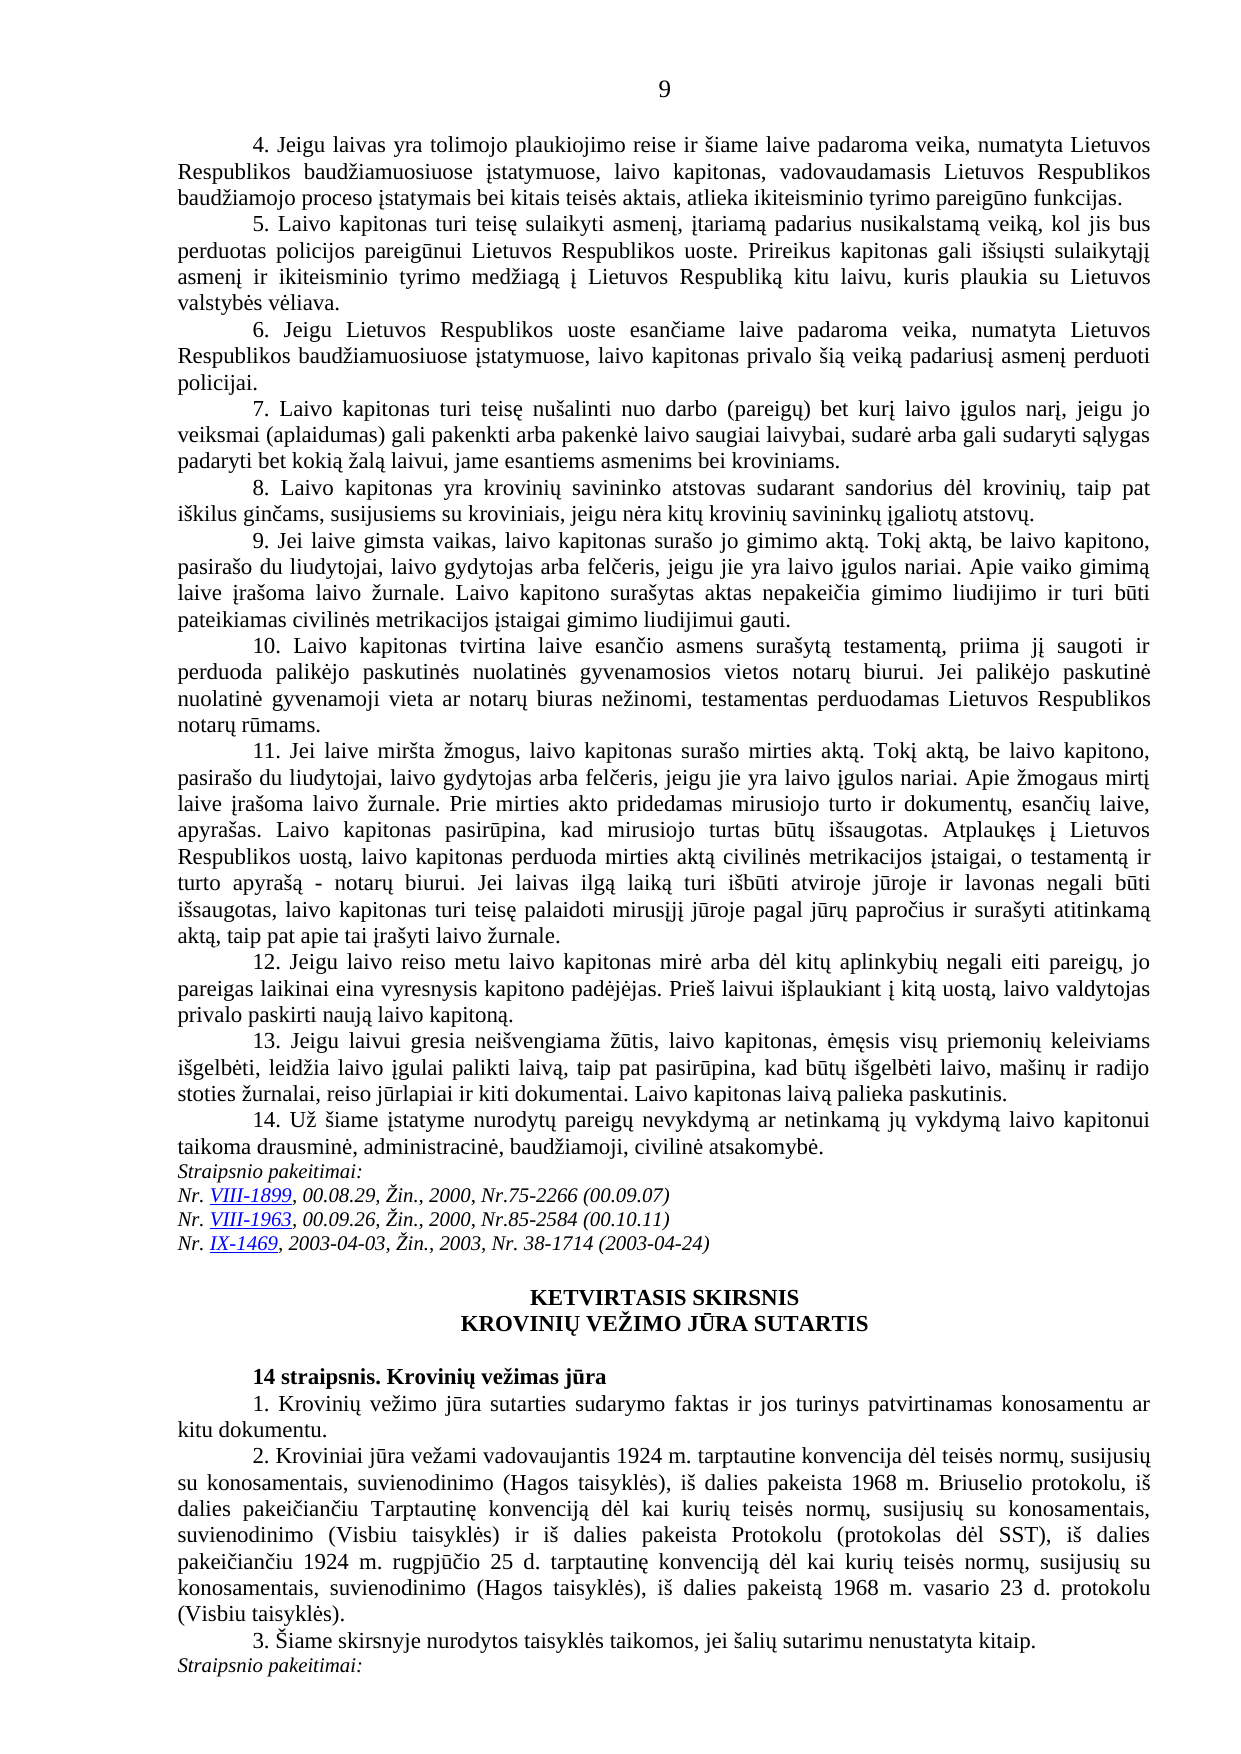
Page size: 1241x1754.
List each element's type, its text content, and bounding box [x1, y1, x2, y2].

text 12. Jeigu laivo reiso metu laivo kapitonas mirė arba dėl kitų aplinkybių negali eiti pareigų, jo pareigas laikinai eina vyresnysis kapitono padėjėjas. Prieš laivui išplaukiant į kitą uostą, laivo valdytojas privalo paskirti naują laivo kapitoną. [177, 948, 1152, 1027]
text 11. Jei laive miršta žmogus, laivo kapitonas surašo mirties aktą. Tokį aktą, be laivo kapitono, pasirašo du liudytojai, laivo gydytojas arba felčeris, jeigu jie yra laivo įgulos nariai. Apie žmogaus mirtį laive įrašoma laivo žurnale. Prie mirties akto pridedamas mirusiojo turto ir dokumentų, esančių laive, apyrašas. Laivo kapitonas pasirūpina, kad mirusiojo turtas būtų išsaugotas. Atplaukęs į Lietuvos Respublikos uostą, laivo kapitonas perduoda mirties aktą civilinės metrikacijos įstaigai, o testamentą ir turto apyrašą - notarų biurui. Jei laivas ilgą laiką turi išbūti atviroje jūroje ir lavonas negali būti išsaugotas, laivo kapitonas turi teisę palaidoti mirusįjį jūroje pagal jūrų papročius ir surašyti atitinkamą aktą, taip pat apie tai įrašyti laivo žurnale. [177, 737, 1152, 948]
text 13. Jeigu laivui gresia neišvengiama žūtis, laivo kapitonas, ėmęsis visų priemonių keleiviams išgelbėti, leidžia laivo įgulai palikti laivą, taip pat pasirūpina, kad būtų išgelbėti laivo, mašinų ir radijo stoties žurnalai, reiso jūrlapiai ir kiti dokumentai. Laivo kapitonas laivą palieka paskutinis. [177, 1027, 1152, 1106]
text 10. Laivo kapitonas tvirtina laive esančio asmens surašytą testamentą, priima jį saugoti ir perduoda palikėjo paskutinės nuolatinės gyvenamosios vietos notarų biurui. Jei palikėjo paskutinė nuolatinė gyvenamoji vieta ar notarų biuras nežinomi, testamentas perduodamas Lietuvos Respublikos notarų rūmams. [177, 632, 1152, 737]
text KETVIRTASIS SKIRSNIS [177, 1284, 1152, 1311]
text 4. Jeigu laivas yra tolimojo plaukiojimo reise ir šiame laive padaroma veika, numatyta Lietuvos Respublikos baudžiamuosiuose įstatymuose, laivo kapitonas, vadovaudamasis Lietuvos Respublikos baudžiamojo proceso įstatymais bei kitais teisės aktais, atlieka ikiteisminio tyrimo pareigūno funkcijas. [177, 131, 1152, 210]
text Straipsnio pakeitimai: [177, 1653, 1152, 1677]
text 14. Už šiame įstatyme nurodytų pareigų nevykdymą ar netinkamą jų vykdymą laivo kapitonui taikoma drausminė, administracinė, baudžiamoji, civilinė atsakomybė. [177, 1106, 1152, 1159]
text 14 straipsnis. Krovinių vežimas jūra [177, 1363, 1152, 1389]
text 6. Jeigu Lietuvos Respublikos uoste esančiame laive padaroma veika, numatyta Lietuvos Respublikos baudžiamuosiuose įstatymuose, laivo kapitonas privalo šią veiką padariusį asmenį perduoti policijai. [177, 316, 1152, 395]
text Nr. VIII-1963, 00.09.26, Žin., 2000, Nr.85-2584 (00.10.11) [177, 1207, 1152, 1231]
text 3. Šiame skirsnyje nurodytos taisyklės taikomos, jei šalių sutarimu nenustatyta kitaip. [177, 1627, 1152, 1653]
text 5. Laivo kapitonas turi teisę sulaikyti asmenį, įtariamą padarius nusikalstamą veiką, kol jis bus perduotas policijos pareigūnui Lietuvos Respublikos uoste. Prireikus kapitonas gali išsiųsti sulaikytąjį asmenį ir ikiteisminio tyrimo medžiagą į Lietuvos Respubliką kitu laivu, kuris plaukia su Lietuvos valstybės vėliava. [177, 210, 1152, 316]
text 8. Laivo kapitonas yra krovinių savininko atstovas sudarant sandorius dėl krovinių, taip pat iškilus ginčams, susijusiems su kroviniais, jeigu nėra kitų krovinių savininkų įgaliotų atstovų. [177, 474, 1152, 527]
text 9. Jei laive gimsta vaikas, laivo kapitonas surašo jo gimimo aktą. Tokį aktą, be laivo kapitono, pasirašo du liudytojai, laivo gydytojas arba felčeris, jeigu jie yra laivo įgulos nariai. Apie vaiko gimimą laive įrašoma laivo žurnale. Laivo kapitono surašytas aktas nepakeičia gimimo liudijimo ir turi būti pateikiamas civilinės metrikacijos įstaigai gimimo liudijimui gauti. [177, 527, 1152, 632]
text Straipsnio pakeitimai: [177, 1159, 1152, 1183]
text 7. Laivo kapitonas turi teisę nušalinti nuo darbo (pareigų) bet kurį laivo įgulos narį, jeigu jo veiksmai (aplaidumas) gali pakenkti arba pakenkė laivo saugiai laivybai, sudarė arba gali sudaryti sąlygas padaryti bet kokią žalą laivui, jame esantiems asmenims bei kroviniams. [177, 395, 1152, 474]
text 1. Krovinių vežimo jūra sutarties sudarymo faktas ir jos turinys patvirtinamas konosamentu ar kitu dokumentu. [177, 1389, 1152, 1442]
text Nr. VIII-1899, 00.08.29, Žin., 2000, Nr.75-2266 (00.09.07) [177, 1183, 1152, 1207]
text 2. Kroviniai jūra vežami vadovaujantis 1924 m. tarptautine konvencija dėl teisės normų, susijusių su konosamentais, suvienodinimo (Hagos taisyklės), iš dalies pakeista 1968 m. Briuselio protokolu, iš dalies pakeičiančiu Tarptautinę konvenciją dėl kai kurių teisės normų, susijusių su konosamentais, suvienodinimo (Visbiu taisyklės) ir iš dalies pakeista Protokolu (protokolas dėl SST), iš dalies pakeičiančiu 1924 m. rugpjūčio 25 d. tarptautinę konvenciją dėl kai kurių teisės normų, susijusių su konosamentais, suvienodinimo (Hagos taisyklės), iš dalies pakeistą 1968 m. vasario 23 d. protokolu (Visbiu taisyklės). [177, 1442, 1152, 1627]
text KROVINIŲ VEŽIMO JŪRA SUTARTIS [177, 1311, 1152, 1337]
text Nr. IX-1469, 2003-04-03, Žin., 2003, Nr. 38-1714 (2003-04-24) [177, 1231, 1152, 1255]
